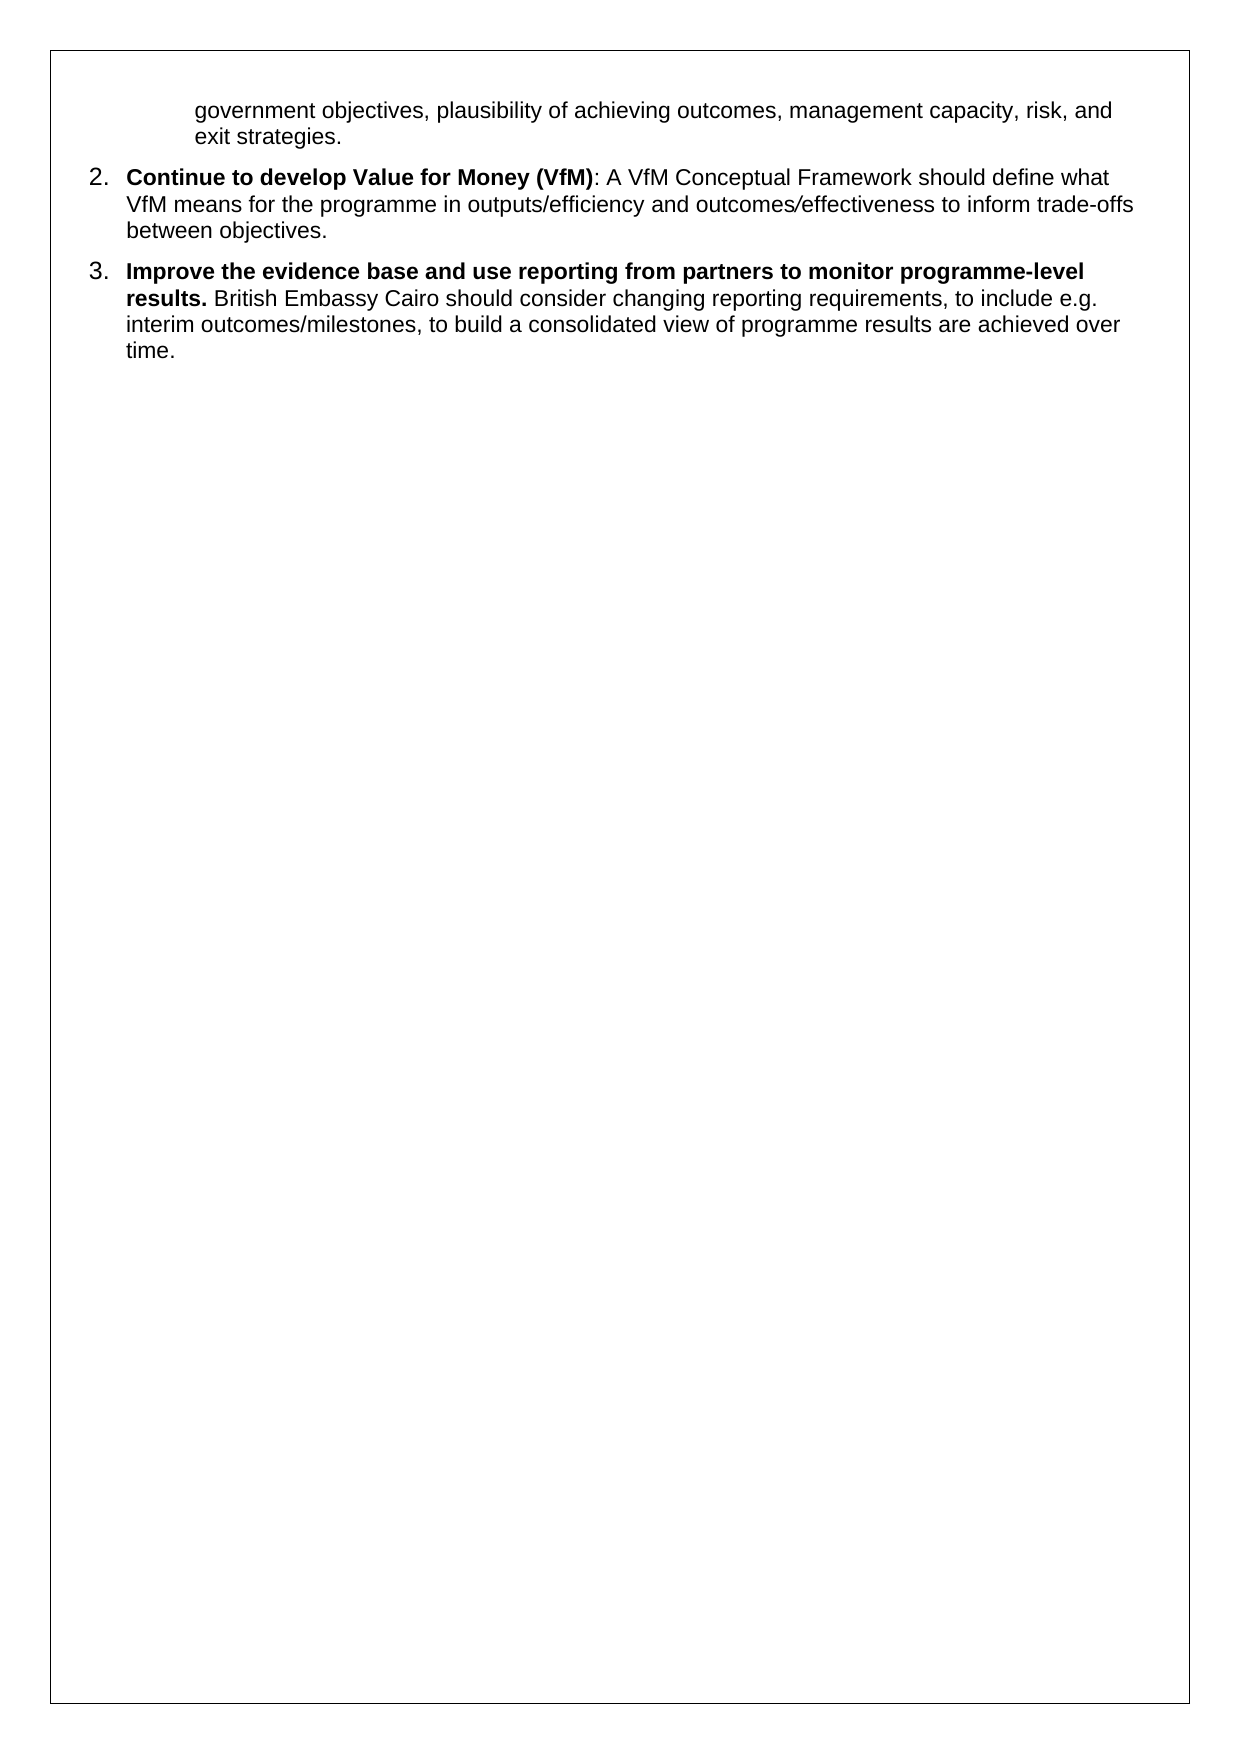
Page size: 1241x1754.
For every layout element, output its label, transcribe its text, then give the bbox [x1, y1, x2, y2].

list government objectives, plausibility of achieving outcomes, management capacity, risk, and exit strategies. [157, 97, 1152, 149]
list Continue to develop Value for Money (VfM): A VfM Conceptual Framework should define what VfM means for the programme in outputs/efficiency and outcomes/effectiveness to inform trade-offs between objectives. [89, 162, 1152, 243]
list Improve the evidence base and use reporting from partners to monitor programme-level results. British Embassy Cairo should consider changing reporting requirements, to include e.g. interim outcomes/milestones, to build a consolidated view of programme results are achieved over time. [89, 256, 1152, 363]
